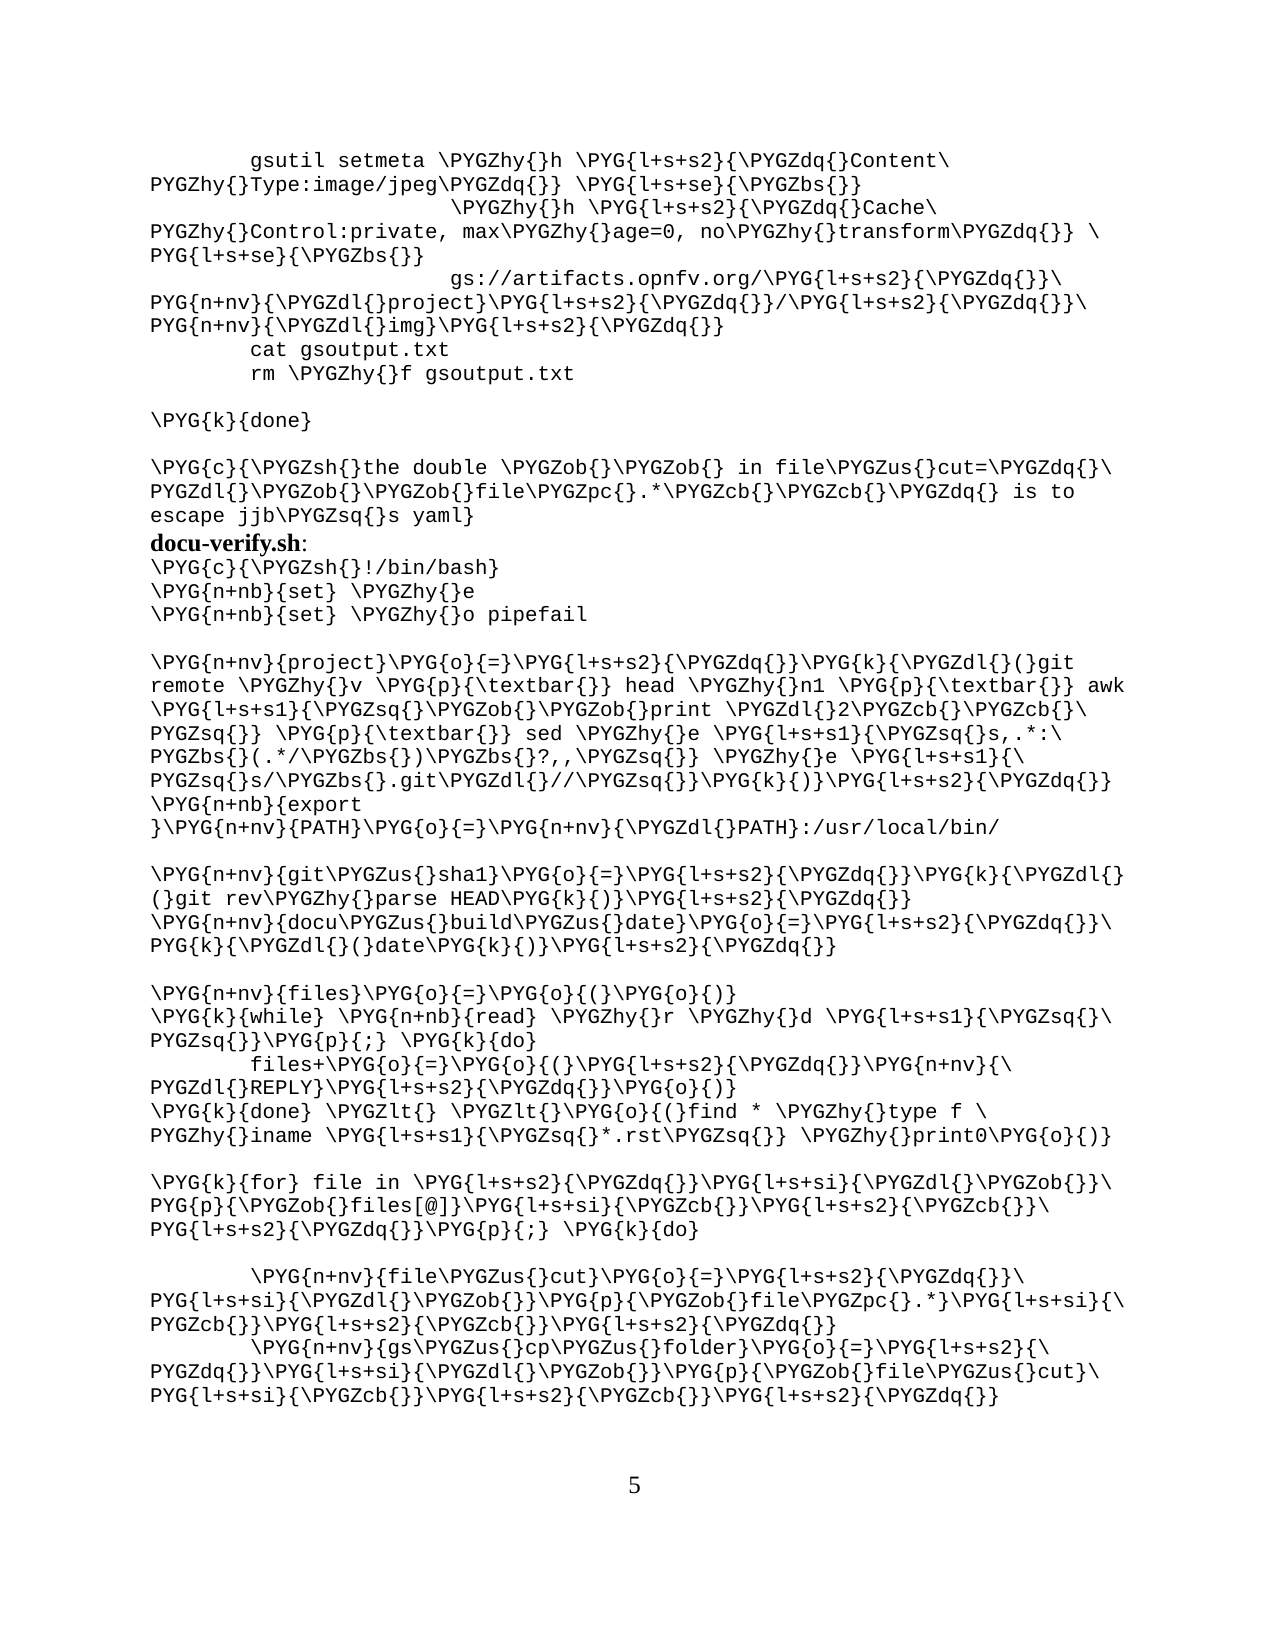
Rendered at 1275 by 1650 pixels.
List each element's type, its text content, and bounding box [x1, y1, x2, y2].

text \PYG{k}{done} \PYGZlt{} \PYGZlt{}\PYG{o}{(}find * \PYGZhy{}type f \PYGZhy{}iname \PYG{l+s+s1}{\PYGZsq{}*.rst\PYGZsq{}} \PYGZhy{}print0\PYG{o}{)} [150, 1101, 1125, 1148]
text files+\PYG{o}{=}\PYG{o}{(}\PYG{l+s+s2}{\PYGZdq{}}\PYG{n+nv}{\PYGZdl{}REPLY}\PYG{l+s+s2}{\PYGZdq{}}\PYG{o}{)} [150, 1054, 1125, 1101]
text gs://artifacts.opnfv.org/\PYG{l+s+s2}{\PYGZdq{}}\PYG{n+nv}{\PYGZdl{}project}\PYG{l+s+s2}{\PYGZdq{}}/\PYG{l+s+s2}{\PYGZdq{}}\PYG{n+nv}{\PYGZdl{}img}\PYG{l+s+s2}{\PYGZdq{}} [150, 268, 1125, 339]
text \PYG{n+nv}{gs\PYGZus{}cp\PYGZus{}folder}\PYG{o}{=}\PYG{l+s+s2}{\PYGZdq{}}\PYG{l+s+si}{\PYGZdl{}\PYGZob{}}\PYG{p}{\PYGZob{}file\PYGZus{}cut}\PYG{l+s+si}{\PYGZcb{}}\PYG{l+s+s2}{\PYGZcb{}}\PYG{l+s+s2}{\PYGZdq{}} [150, 1337, 1125, 1408]
text \PYG{k}{while} \PYG{n+nb}{read} \PYGZhy{}r \PYGZhy{}d \PYG{l+s+s1}{\PYGZsq{}\PYGZsq{}}\PYG{p}{;} \PYG{k}{do} [150, 1006, 1125, 1054]
text \PYG{k}{for} file in \PYG{l+s+s2}{\PYGZdq{}}\PYG{l+s+si}{\PYGZdl{}\PYGZob{}}\PYG{p}{\PYGZob{}files[@]}\PYG{l+s+si}{\PYGZcb{}}\PYG{l+s+s2}{\PYGZcb{}}\PYG{l+s+s2}{\PYGZdq{}}\PYG{p}{;} \PYG{k}{do} [150, 1172, 1125, 1243]
text \PYG{n+nv}{file\PYGZus{}cut}\PYG{o}{=}\PYG{l+s+s2}{\PYGZdq{}}\PYG{l+s+si}{\PYGZdl{}\PYGZob{}}\PYG{p}{\PYGZob{}file\PYGZpc{}.*}\PYG{l+s+si}{\PYGZcb{}}\PYG{l+s+s2}{\PYGZcb{}}\PYG{l+s+s2}{\PYGZdq{}} [150, 1266, 1125, 1337]
text \PYG{n+nb}{set} \PYGZhy{}e [150, 581, 1125, 604]
text \PYG{n+nb}{export }\PYG{n+nv}{PATH}\PYG{o}{=}\PYG{n+nv}{\PYGZdl{}PATH}:/usr/local/bin/ [150, 793, 1125, 841]
text \PYG{n+nv}{project}\PYG{o}{=}\PYG{l+s+s2}{\PYGZdq{}}\PYG{k}{\PYGZdl{}(}git remote \PYGZhy{}v \PYG{p}{\textbar{}} head \PYGZhy{}n1 \PYG{p}{\textbar{}} awk \PYG{l+s+s1}{\PYGZsq{}\PYGZob{}\PYGZob{}print \PYGZdl{}2\PYGZcb{}\PYGZcb{}\PYGZsq{}} \PYG{p}{\textbar{}} sed \PYGZhy{}e \PYG{l+s+s1}{\PYGZsq{}s,.*:\PYGZbs{}(.*/\PYGZbs{})\PYGZbs{}?,,\PYGZsq{}} \PYGZhy{}e \PYG{l+s+s1}{\PYGZsq{}s/\PYGZbs{}.git\PYGZdl{}//\PYGZsq{}}\PYG{k}{)}\PYG{l+s+s2}{\PYGZdq{}} [150, 652, 1125, 793]
text \PYG{c}{\PYGZsh{}the double \PYGZob{}\PYGZob{} in file\PYGZus{}cut=\PYGZdq{}\PYGZdl{}\PYGZob{}\PYGZob{}file\PYGZpc{}.*\PYGZcb{}\PYGZcb{}\PYGZdq{} is to escape jjb\PYGZsq{}s yaml} [150, 457, 1125, 528]
text \PYG{n+nv}{git\PYGZus{}sha1}\PYG{o}{=}\PYG{l+s+s2}{\PYGZdq{}}\PYG{k}{\PYGZdl{}(}git rev\PYGZhy{}parse HEAD\PYG{k}{)}\PYG{l+s+s2}{\PYGZdq{}} [150, 864, 1125, 912]
text docu-verify.sh: [150, 528, 1125, 557]
text \PYGZhy{}h \PYG{l+s+s2}{\PYGZdq{}Cache\PYGZhy{}Control:private, max\PYGZhy{}age=0, no\PYGZhy{}transform\PYGZdq{}} \PYG{l+s+se}{\PYGZbs{}} [150, 197, 1125, 268]
text cat gsoutput.txt [150, 339, 1125, 363]
text \PYG{k}{done} [150, 410, 1125, 434]
text rm \PYGZhy{}f gsoutput.txt [150, 363, 1125, 386]
text \PYG{n+nv}{docu\PYGZus{}build\PYGZus{}date}\PYG{o}{=}\PYG{l+s+s2}{\PYGZdq{}}\PYG{k}{\PYGZdl{}(}date\PYG{k}{)}\PYG{l+s+s2}{\PYGZdq{}} [150, 912, 1125, 959]
text \PYG{c}{\PYGZsh{}!/bin/bash} [150, 557, 1125, 581]
text \PYG{n+nv}{files}\PYG{o}{=}\PYG{o}{(}\PYG{o}{)} [150, 983, 1125, 1006]
text \PYG{n+nb}{set} \PYGZhy{}o pipefail [150, 604, 1125, 628]
text gsutil setmeta \PYGZhy{}h \PYG{l+s+s2}{\PYGZdq{}Content\PYGZhy{}Type:image/jpeg\PYGZdq{}} \PYG{l+s+se}{\PYGZbs{}} [150, 150, 1125, 197]
